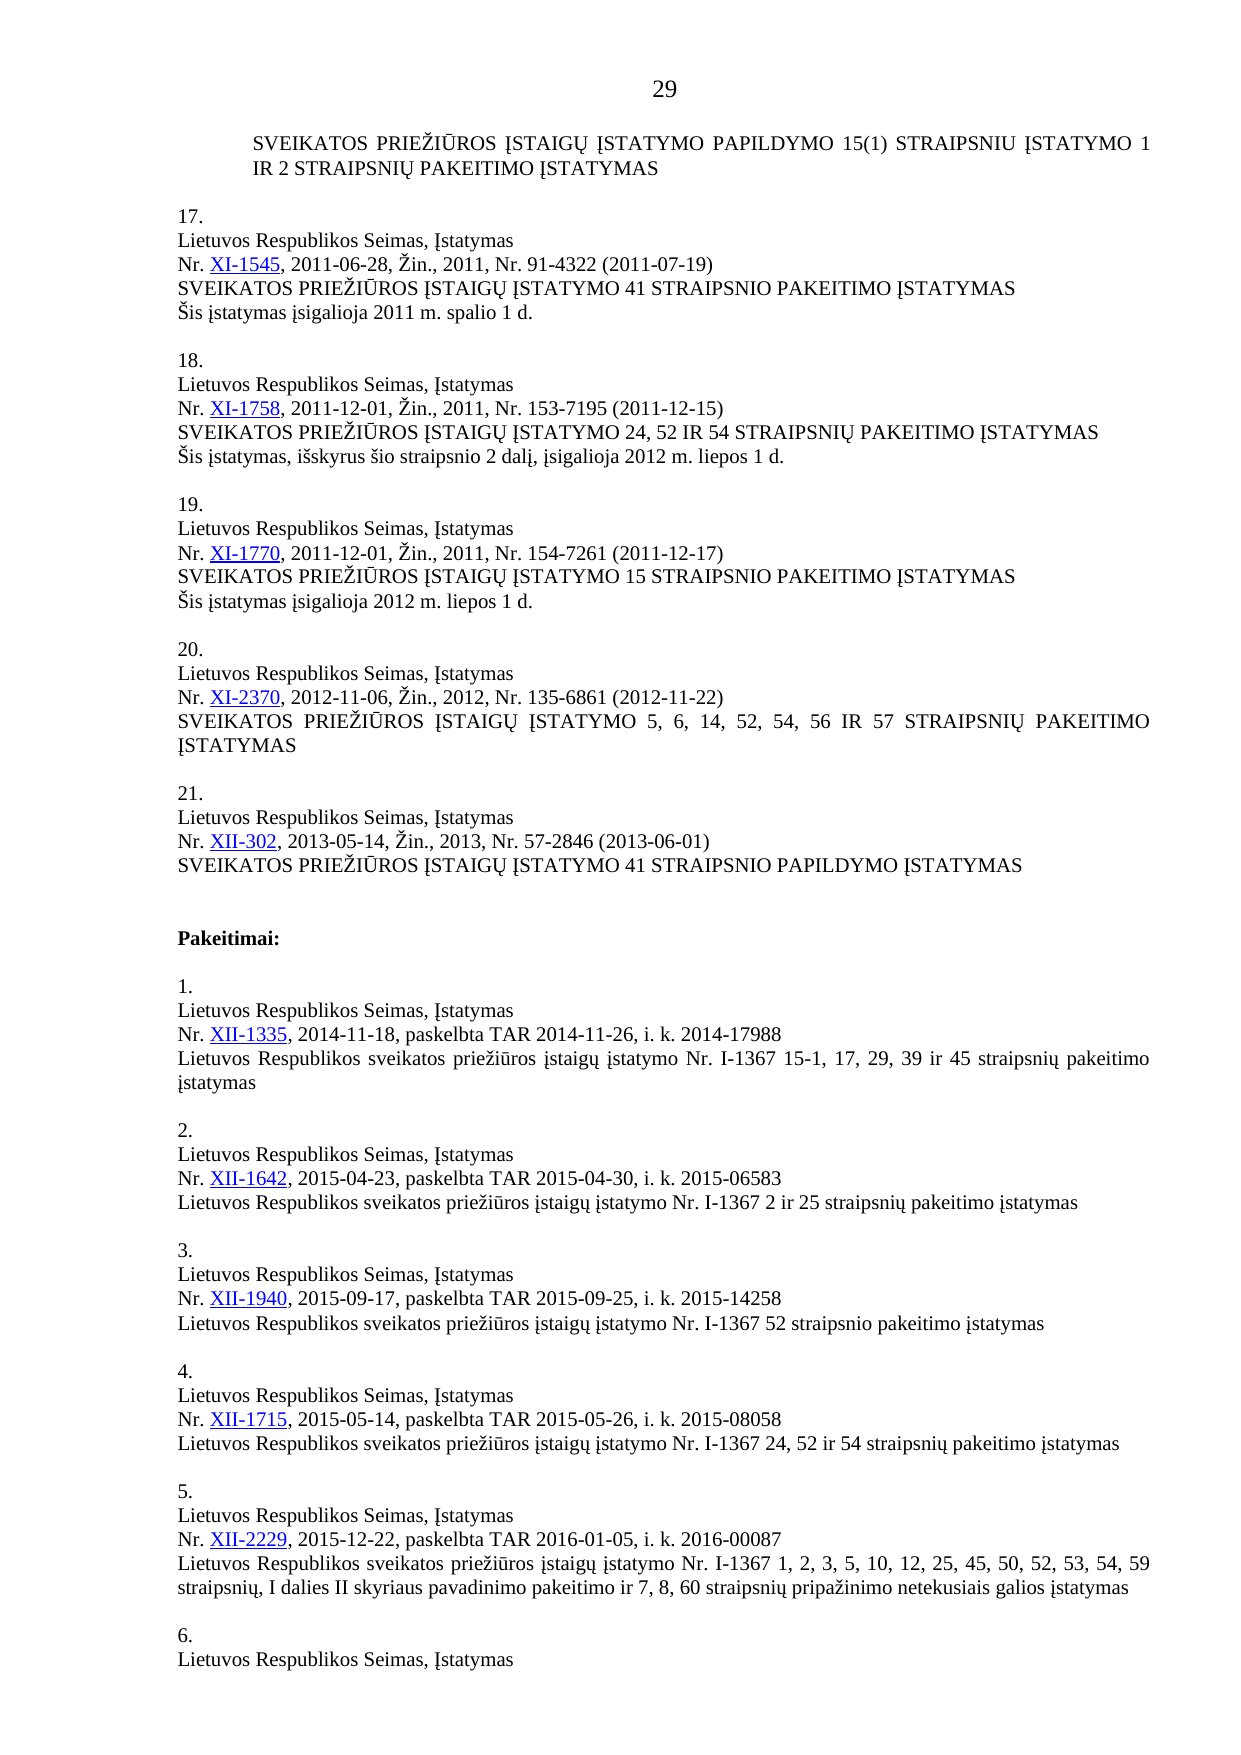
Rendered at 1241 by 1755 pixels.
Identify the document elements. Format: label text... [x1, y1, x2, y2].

text Pakeitimai: [177, 925, 1152, 949]
text Lietuvos Respublikos Seimas, Įstatymas [177, 1262, 1152, 1286]
text Nr. XII-1642, 2015-04-23, paskelbta TAR 2015-04-30, i. k. 2015-06583 [177, 1166, 1152, 1190]
text Lietuvos Respublikos Seimas, Įstatymas [177, 661, 1152, 685]
text 2. [177, 1118, 1152, 1142]
text Lietuvos Respublikos Seimas, Įstatymas [177, 372, 1152, 396]
text Lietuvos Respublikos Seimas, Įstatymas [177, 1142, 1152, 1166]
text Nr. XI-1545, 2011-06-28, Žin., 2011, Nr. 91-4322 (2011-07-19) [177, 252, 1152, 276]
text Lietuvos Respublikos Seimas, Įstatymas [177, 1503, 1152, 1527]
text Nr. XI-1770, 2011-12-01, Žin., 2011, Nr. 154-7261 (2011-12-17) [177, 540, 1152, 564]
text SVEIKATOS PRIEŽIŪROS ĮSTAIGŲ ĮSTATYMO PAPILDYMO 15(1) STRAIPSNIU ĮSTATYMO 1 IR 2 STRAIPSNIŲ PAKEITIMO ĮSTATYMAS [252, 131, 1152, 179]
text 5. [177, 1479, 1152, 1503]
text SVEIKATOS PRIEŽIŪROS ĮSTAIGŲ ĮSTATYMO 41 STRAIPSNIO PAPILDYMO ĮSTATYMAS [177, 853, 1152, 877]
text Lietuvos Respublikos Seimas, Įstatymas [177, 998, 1152, 1022]
text Lietuvos Respublikos Seimas, Įstatymas [177, 1383, 1152, 1407]
text Lietuvos Respublikos sveikatos priežiūros įstaigų įstatymo Nr. I-1367 52 straipsnio pakeitimo įstatymas [177, 1310, 1152, 1334]
text Nr. XII-1715, 2015-05-14, paskelbta TAR 2015-05-26, i. k. 2015-08058 [177, 1407, 1152, 1431]
text Nr. XI-2370, 2012-11-06, Žin., 2012, Nr. 135-6861 (2012-11-22) [177, 685, 1152, 709]
text Lietuvos Respublikos Seimas, Įstatymas [177, 516, 1152, 540]
text Šis įstatymas įsigalioja 2011 m. spalio 1 d. [177, 300, 1152, 324]
text Lietuvos Respublikos sveikatos priežiūros įstaigų įstatymo Nr. I-1367 1, 2, 3, 5, 10, 12, 25, 45, 50, 52, 53, 54, 59 straipsnių, I dalies II skyriaus pavadinimo pakeitimo ir 7, 8, 60 straipsnių pripažinimo netekusiais galios įstatymas [177, 1551, 1152, 1599]
text Šis įstatymas, išskyrus šio straipsnio 2 dalį, įsigalioja 2012 m. liepos 1 d. [177, 444, 1152, 468]
text 17. [177, 203, 1152, 228]
text Lietuvos Respublikos sveikatos priežiūros įstaigų įstatymo Nr. I-1367 15-1, 17, 29, 39 ir 45 straipsnių pakeitimo įstatymas [177, 1046, 1152, 1094]
text Lietuvos Respublikos Seimas, Įstatymas [177, 228, 1152, 252]
text SVEIKATOS PRIEŽIŪROS ĮSTAIGŲ ĮSTATYMO 5, 6, 14, 52, 54, 56 IR 57 STRAIPSNIŲ PAKEITIMO ĮSTATYMAS [177, 709, 1152, 757]
text Nr. XII-2229, 2015-12-22, paskelbta TAR 2016-01-05, i. k. 2016-00087 [177, 1527, 1152, 1551]
text Nr. XI-1758, 2011-12-01, Žin., 2011, Nr. 153-7195 (2011-12-15) [177, 396, 1152, 420]
text SVEIKATOS PRIEŽIŪROS ĮSTAIGŲ ĮSTATYMO 24, 52 IR 54 STRAIPSNIŲ PAKEITIMO ĮSTATYMAS [177, 420, 1152, 444]
text 1. [177, 973, 1152, 998]
text 4. [177, 1358, 1152, 1383]
text 6. [177, 1623, 1152, 1647]
text 19. [177, 492, 1152, 516]
text Šis įstatymas įsigalioja 2012 m. liepos 1 d. [177, 588, 1152, 613]
text Lietuvos Respublikos Seimas, Įstatymas [177, 805, 1152, 829]
text 3. [177, 1238, 1152, 1262]
text Nr. XII-1335, 2014-11-18, paskelbta TAR 2014-11-26, i. k. 2014-17988 [177, 1022, 1152, 1046]
text Lietuvos Respublikos Seimas, Įstatymas [177, 1647, 1152, 1671]
text SVEIKATOS PRIEŽIŪROS ĮSTAIGŲ ĮSTATYMO 41 STRAIPSNIO PAKEITIMO ĮSTATYMAS [177, 276, 1152, 300]
text SVEIKATOS PRIEŽIŪROS ĮSTAIGŲ ĮSTATYMO 15 STRAIPSNIO PAKEITIMO ĮSTATYMAS [177, 564, 1152, 588]
text 21. [177, 781, 1152, 805]
text 18. [177, 348, 1152, 372]
text Lietuvos Respublikos sveikatos priežiūros įstaigų įstatymo Nr. I-1367 24, 52 ir 54 straipsnių pakeitimo įstatymas [177, 1431, 1152, 1455]
text Nr. XII-302, 2013-05-14, Žin., 2013, Nr. 57-2846 (2013-06-01) [177, 829, 1152, 853]
text 20. [177, 637, 1152, 661]
text Nr. XII-1940, 2015-09-17, paskelbta TAR 2015-09-25, i. k. 2015-14258 [177, 1286, 1152, 1310]
text Lietuvos Respublikos sveikatos priežiūros įstaigų įstatymo Nr. I-1367 2 ir 25 straipsnių pakeitimo įstatymas [177, 1190, 1152, 1214]
